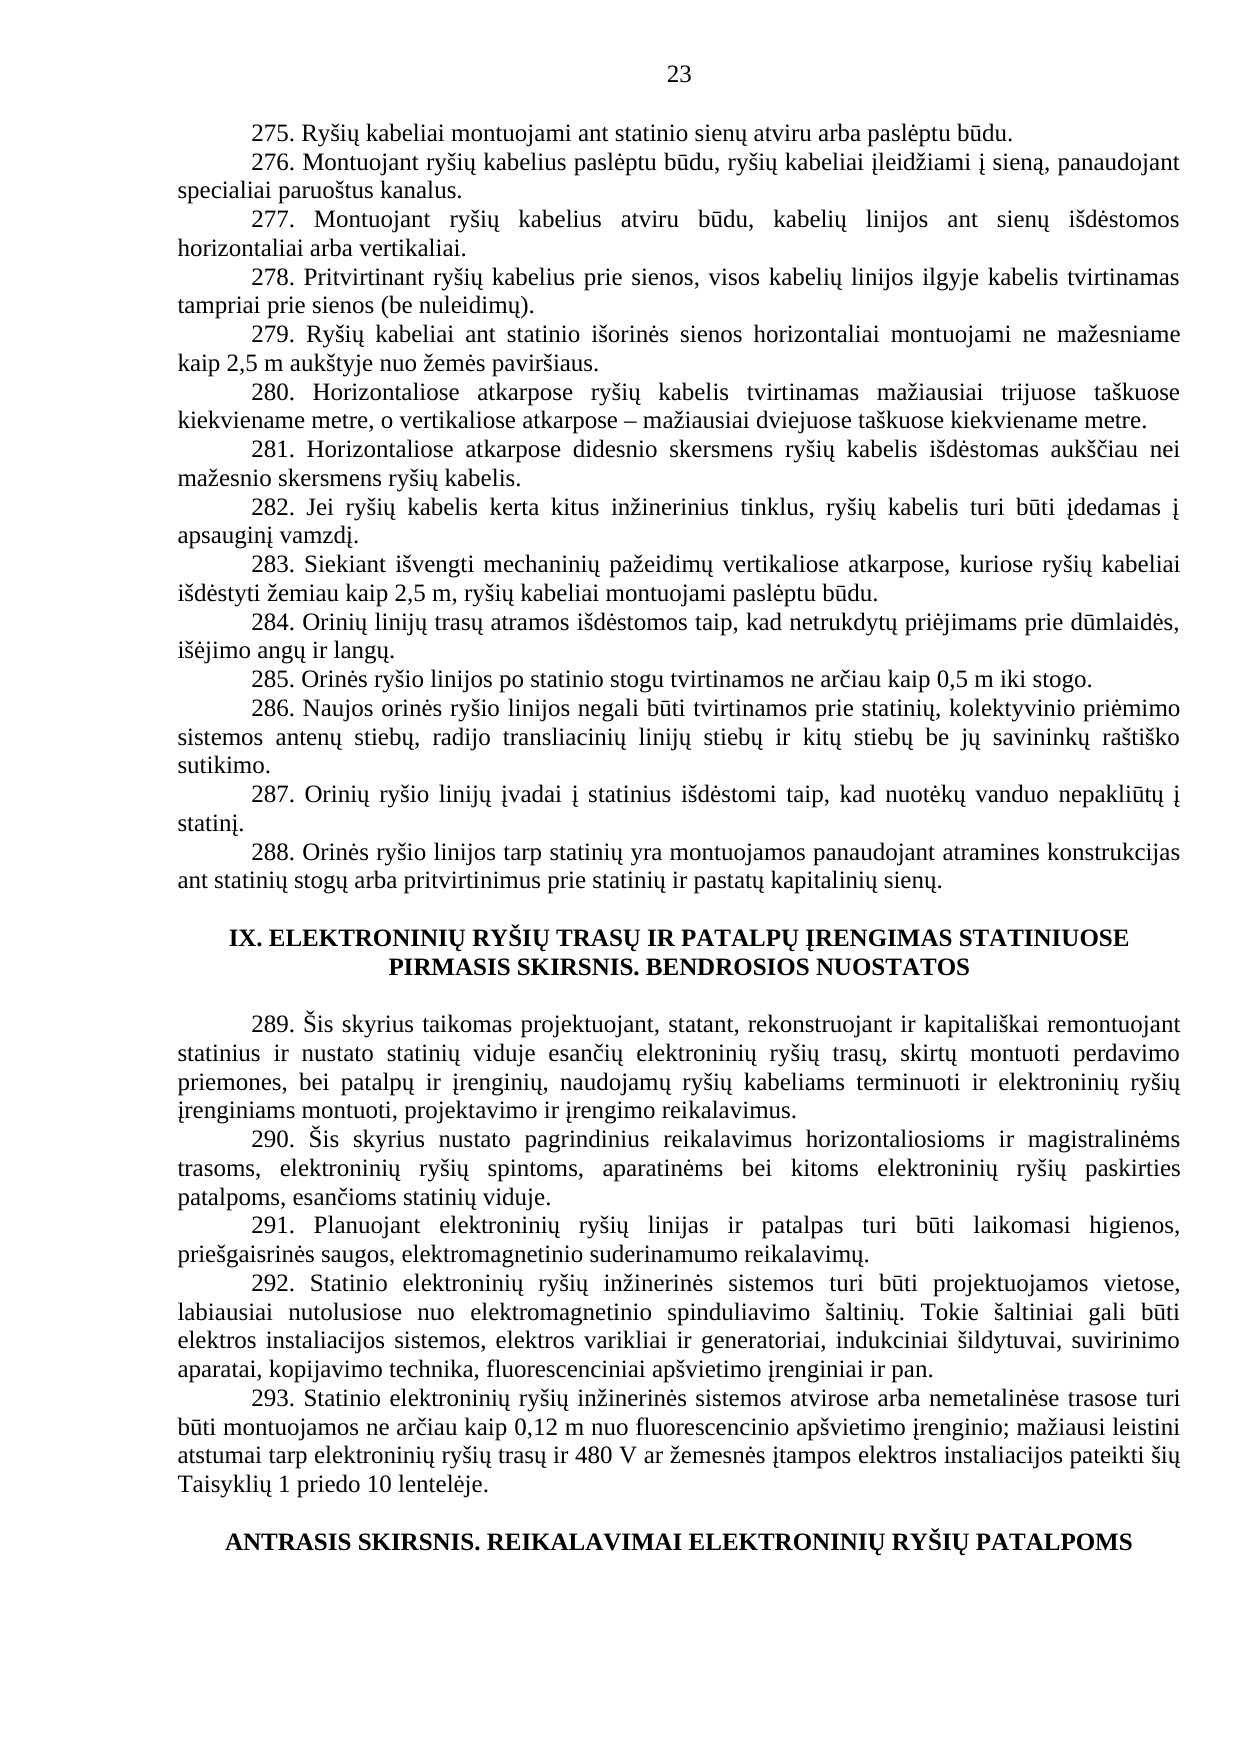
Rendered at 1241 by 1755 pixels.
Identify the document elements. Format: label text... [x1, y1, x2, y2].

text 275. Ryšių kabeliai montuojami ant statinio sienų atviru arba paslėptu būdu. [177, 118, 1181, 147]
text ANTRASIS SKIRSNIS. REIKALAVIMAI ELEKTRONINIŲ RYŠIŲ PATALPOMS [177, 1527, 1181, 1556]
text 276. Montuojant ryšių kabelius paslėptu būdu, ryšių kabeliai įleidžiami į sieną, panaudojant specialiai paruoštus kanalus. [177, 147, 1181, 204]
text 282. Jei ryšių kabelis kerta kitus inžinerinius tinklus, ryšių kabelis turi būti įdedamas į apsauginį vamzdį. [177, 492, 1181, 549]
text 286. Naujos orinės ryšio linijos negali būti tvirtinamos prie statinių, kolektyvinio priėmimo sistemos antenų stiebų, radijo transliacinių linijų stiebų ir kitų stiebų be jų savininkų raštiško sutikimo. [177, 693, 1181, 779]
text 290. Šis skyrius nustato pagrindinius reikalavimus horizontaliosioms ir magistralinėms trasoms, elektroninių ryšių spintoms, aparatinėms bei kitoms elektroninių ryšių paskirties patalpoms, esančioms statinių viduje. [177, 1124, 1181, 1211]
text 292. Statinio elektroninių ryšių inžinerinės sistemos turi būti projektuojamos vietose, labiausiai nutolusiose nuo elektromagnetinio spinduliavimo šaltinių. Tokie šaltiniai gali būti elektros instaliacijos sistemos, elektros varikliai ir generatoriai, indukciniai šildytuvai, suvirinimo aparatai, kopijavimo technika, fluorescenciniai apšvietimo įrenginiai ir pan. [177, 1268, 1181, 1383]
text 291. Planuojant elektroninių ryšių linijas ir patalpas turi būti laikomasi higienos, priešgaisrinės saugos, elektromagnetinio suderinamumo reikalavimų. [177, 1211, 1181, 1268]
text IX. ELEKTRONINIŲ RYŠIŲ TRASŲ IR PATALPŲ ĮRENGIMAS STATINIUOSE PIRMASIS SKIRSNIS. BENDROSIOS NUOSTATOS [177, 923, 1181, 981]
text 293. Statinio elektroninių ryšių inžinerinės sistemos atvirose arba nemetalinėse trasose turi būti montuojamos ne arčiau kaip 0,12 m nuo fluorescencinio apšvietimo įrenginio; mažiausi leistini atstumai tarp elektroninių ryšių trasų ir 480 V ar žemesnės įtampos elektros instaliacijos pateikti šių Taisyklių 1 priedo 10 lentelėje. [177, 1383, 1181, 1498]
text 289. Šis skyrius taikomas projektuojant, statant, rekonstruojant ir kapitališkai remontuojant statinius ir nustato statinių viduje esančių elektroninių ryšių trasų, skirtų montuoti perdavimo priemones, bei patalpų ir įrenginių, naudojamų ryšių kabeliams terminuoti ir elektroninių ryšių įrenginiams montuoti, projektavimo ir įrengimo reikalavimus. [177, 1009, 1181, 1124]
text 288. Orinės ryšio linijos tarp statinių yra montuojamos panaudojant atramines konstrukcijas ant statinių stogų arba pritvirtinimus prie statinių ir pastatų kapitalinių sienų. [177, 837, 1181, 894]
text 283. Siekiant išvengti mechaninių pažeidimų vertikaliose atkarpose, kuriose ryšių kabeliai išdėstyti žemiau kaip 2,5 m, ryšių kabeliai montuojami paslėptu būdu. [177, 549, 1181, 607]
text 278. Pritvirtinant ryšių kabelius prie sienos, visos kabelių linijos ilgyje kabelis tvirtinamas tampriai prie sienos (be nuleidimų). [177, 262, 1181, 319]
text 284. Orinių linijų trasų atramos išdėstomos taip, kad netrukdytų priėjimams prie dūmlaidės, išėjimo angų ir langų. [177, 607, 1181, 664]
text 281. Horizontaliose atkarpose didesnio skersmens ryšių kabelis išdėstomas aukščiau nei mažesnio skersmens ryšių kabelis. [177, 434, 1181, 492]
text 287. Orinių ryšio linijų įvadai į statinius išdėstomi taip, kad nuotėkų vanduo nepakliūtų į statinį. [177, 779, 1181, 837]
text 285. Orinės ryšio linijos po statinio stogu tvirtinamos ne arčiau kaip 0,5 m iki stogo. [177, 664, 1181, 693]
text 280. Horizontaliose atkarpose ryšių kabelis tvirtinamas mažiausiai trijuose taškuose kiekviename metre, o vertikaliose atkarpose – mažiausiai dviejuose taškuose kiekviename metre. [177, 377, 1181, 434]
text 277. Montuojant ryšių kabelius atviru būdu, kabelių linijos ant sienų išdėstomos horizontaliai arba vertikaliai. [177, 204, 1181, 262]
text 279. Ryšių kabeliai ant statinio išorinės sienos horizontaliai montuojami ne mažesniame kaip 2,5 m aukštyje nuo žemės paviršiaus. [177, 319, 1181, 377]
